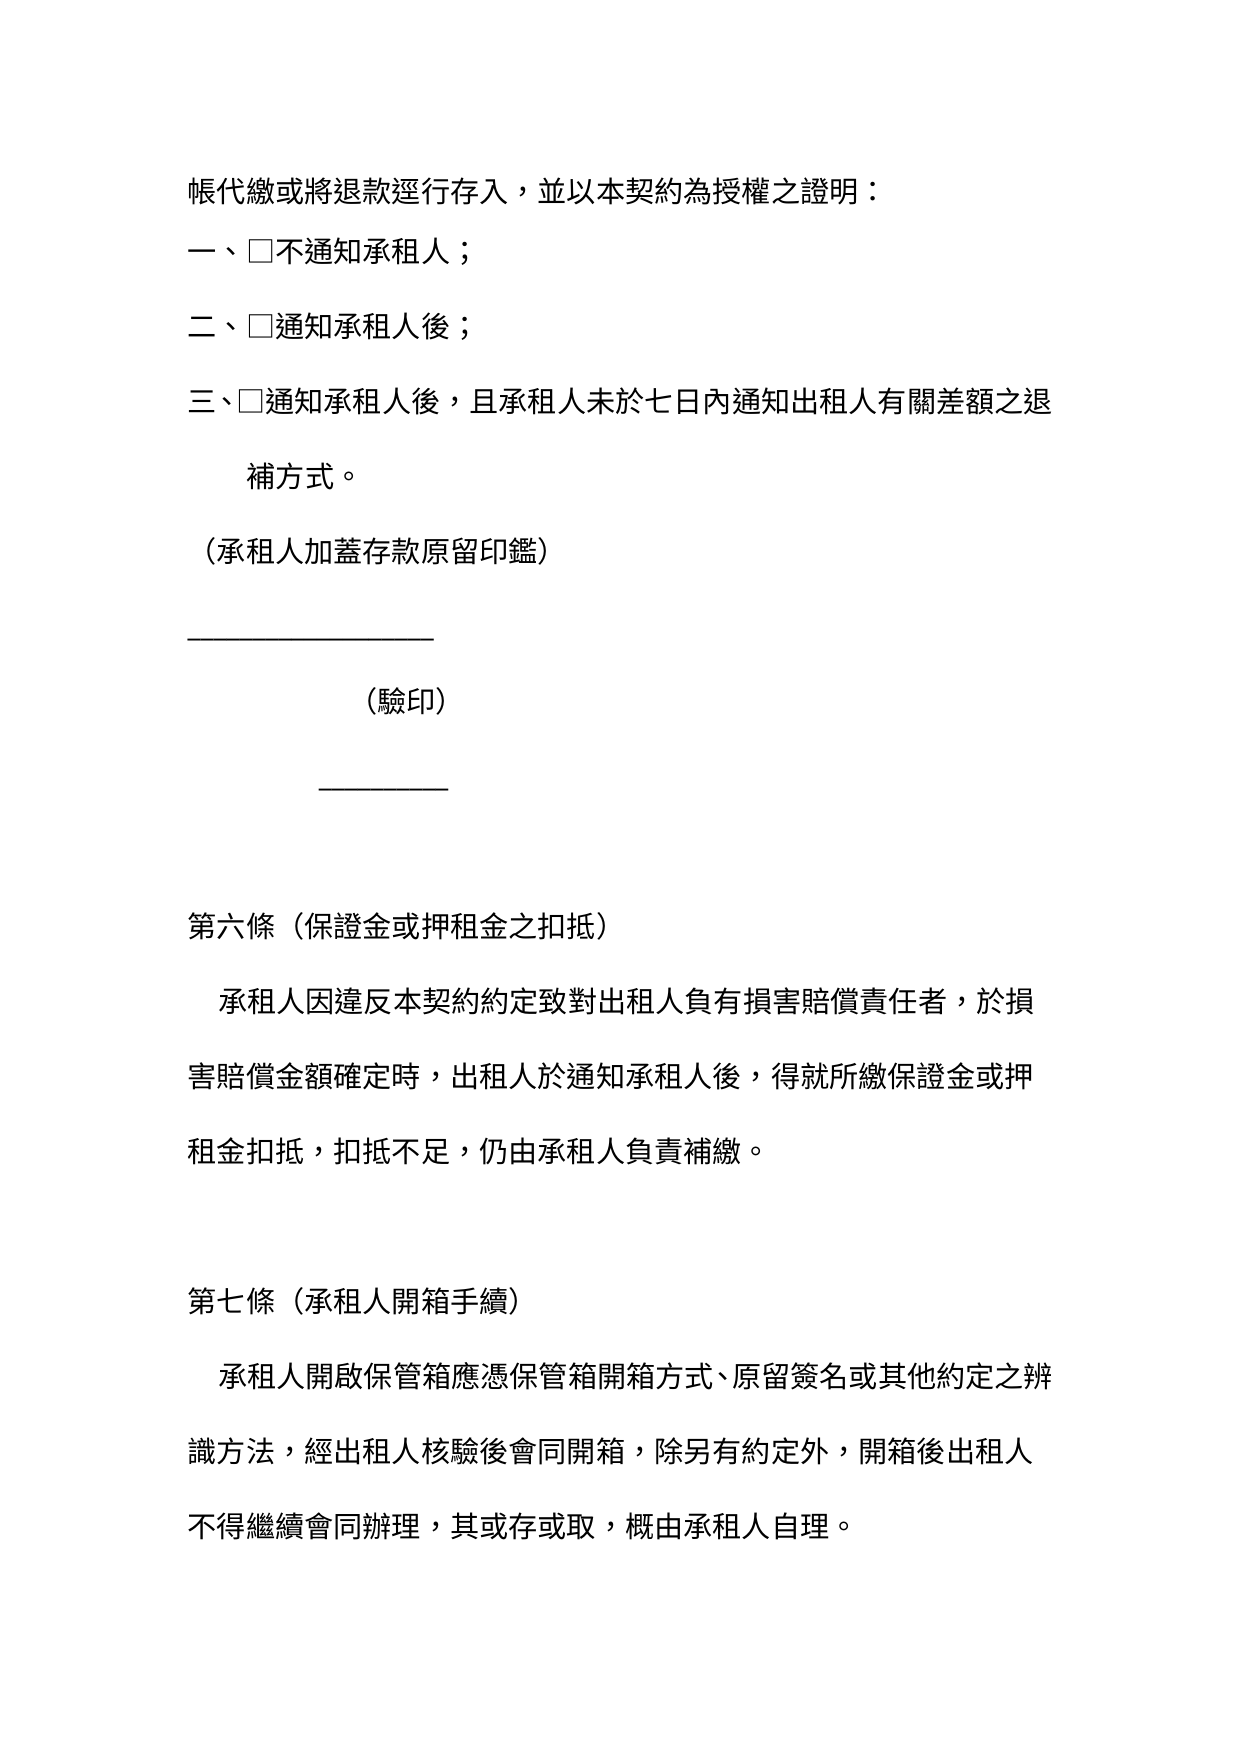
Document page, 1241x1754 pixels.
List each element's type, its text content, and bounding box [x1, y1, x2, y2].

text 帳代繳或將退款逕行存入，並以本契約為授權之證明： [187, 164, 1053, 212]
text 承租人因違反本契約約定致對出租人負有損害賠償責任者，於損害賠償金額確定時，出租人於通知承租人後，得就所繳保證金或押租金扣抵，扣抵不足，仍由承租人負責補繳。 [187, 962, 1053, 1187]
text __________ [187, 737, 1053, 812]
text 二、□通知承租人後； [187, 287, 1053, 362]
text 承租人開啟保管箱應憑保管箱開箱方式、原留簽名或其他約定之辨識方法，經出租人核驗後會同開箱，除另有約定外，開箱後出租人不得繼續會同辦理，其或存或取，概由承租人自理。 [187, 1337, 1053, 1562]
text 三、□通知承租人後，且承租人未於七日內通知出租人有關差額之退補方式。 [187, 362, 1053, 512]
text 一、□不通知承租人； [187, 212, 1053, 287]
text ___________________ [187, 587, 1053, 662]
text （承租人加蓋存款原留印鑑） [187, 512, 1053, 587]
text 第六條（保證金或押租金之扣抵） [187, 887, 1053, 962]
text （驗印） [187, 662, 1053, 737]
text 第七條（承租人開箱手續） [187, 1262, 1053, 1337]
